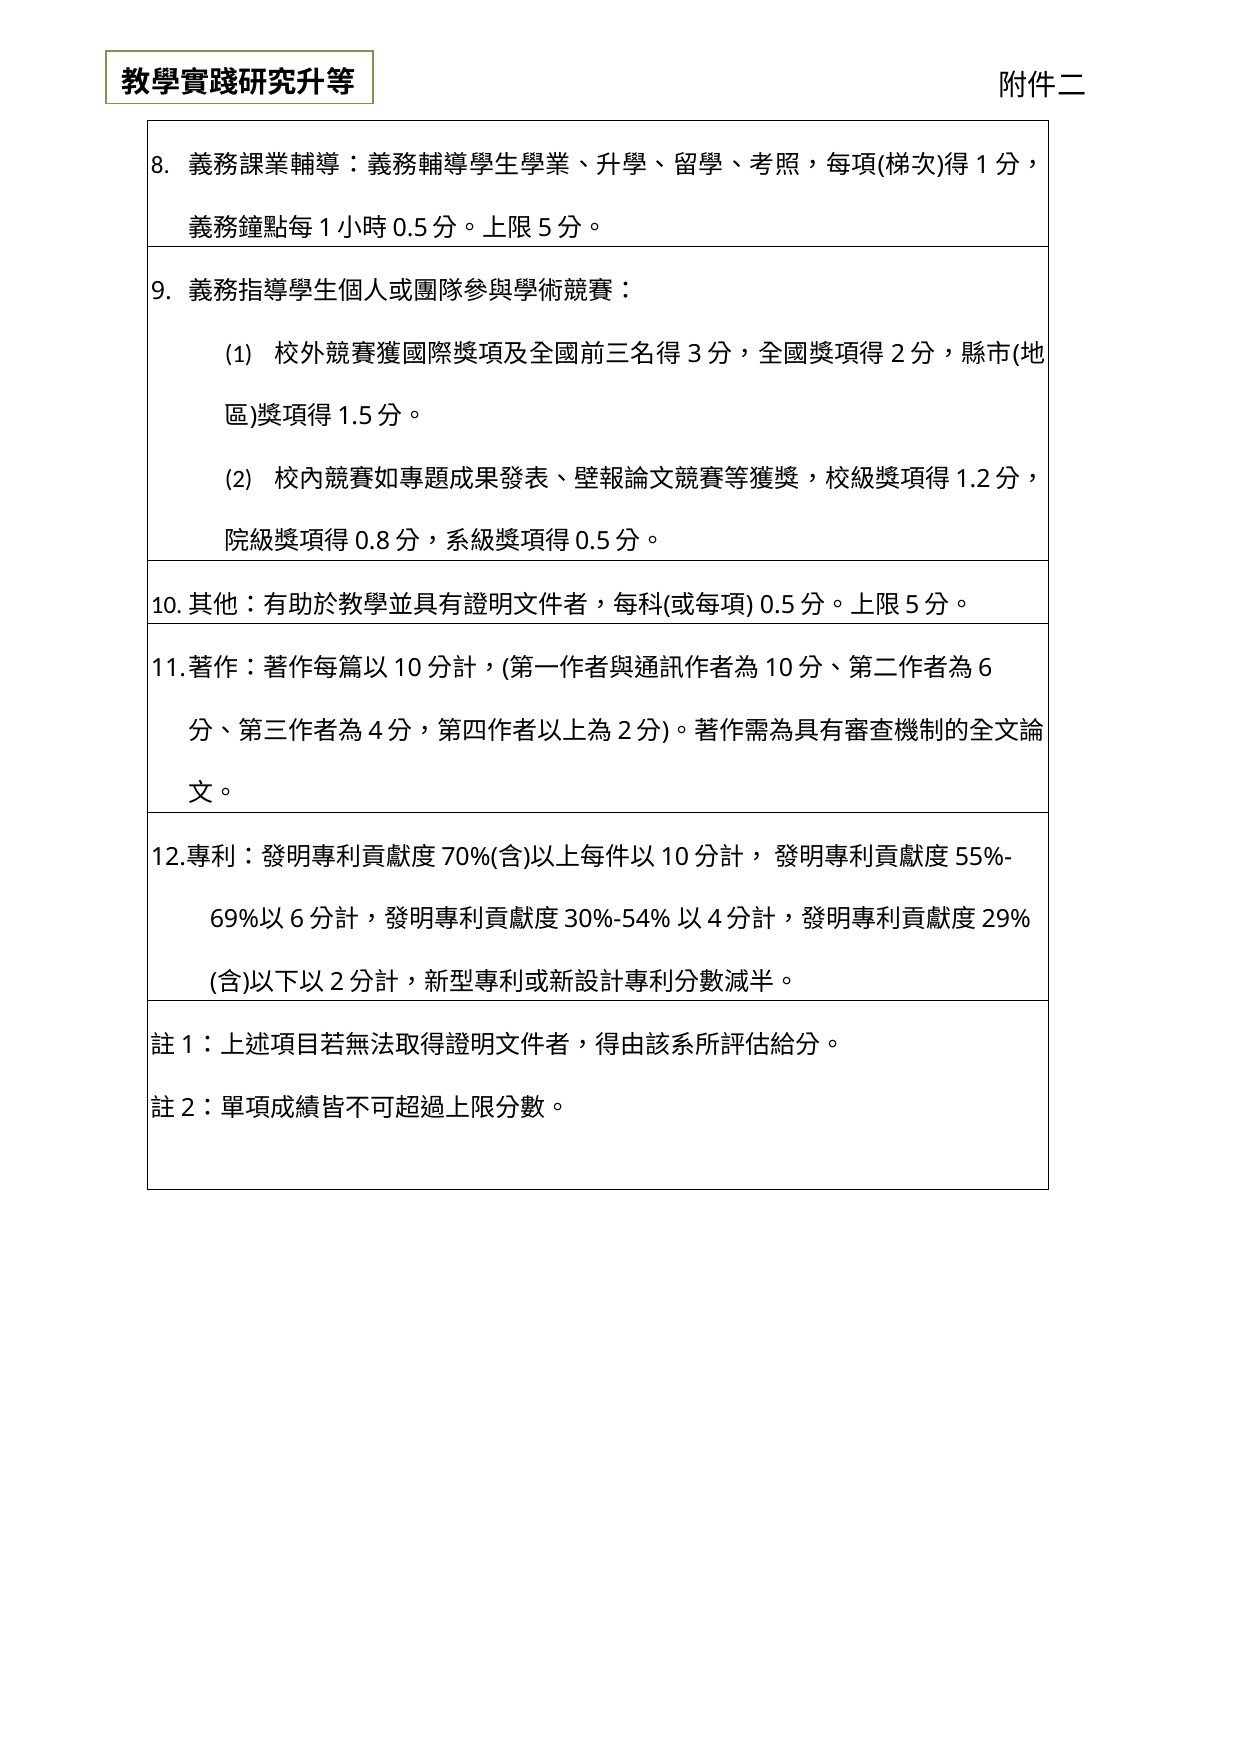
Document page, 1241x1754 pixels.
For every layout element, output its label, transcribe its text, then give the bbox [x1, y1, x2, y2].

table_cell 著作：著作每篇以10分計，(第一作者與通訊作者為10分、第二作者為6分、第三作者為4分，第四作者以上為2分)。著作需為具有審查機制的全文論文。 [148, 624, 1048, 812]
table_cell 其他：有助於教學並具有證明文件者，每科(或每項) 0.5分。上限5分。 [148, 561, 1048, 623]
table_cell 12.專利：發明專利貢獻度70%(含)以上每件以10分計， 發明專利貢獻度55%-69%以 6分計，發明專利貢獻度30%-54% 以4分計，發明專利貢獻度29%(含)以下以2分計，新型專利或新設計專利分數減半。 [148, 813, 1048, 1000]
table_cell 義務課業輔導：義務輔導學生學業、升學、留學、考照，每項(梯次)得1分，義務鐘點每1小時0.5分。上限5分。 [148, 121, 1048, 246]
table_cell 義務指導學生個人或團隊參與學術競賽： 校外競賽獲國際獎項及全國前三名得3分，全國獎項得2分，縣市(地區)獎項得1.5分。 校內競賽如專題成果發表、壁報論文競賽等獲獎，校級獎項得1.2分，院級獎項得0.8分，系級獎項得0.5分。 [148, 247, 1048, 559]
table_cell 註1：上述項目若無法取得證明文件者，得由該系所評估給分。 註2：單項成績皆不可超過上限分數。 [148, 1001, 1048, 1189]
